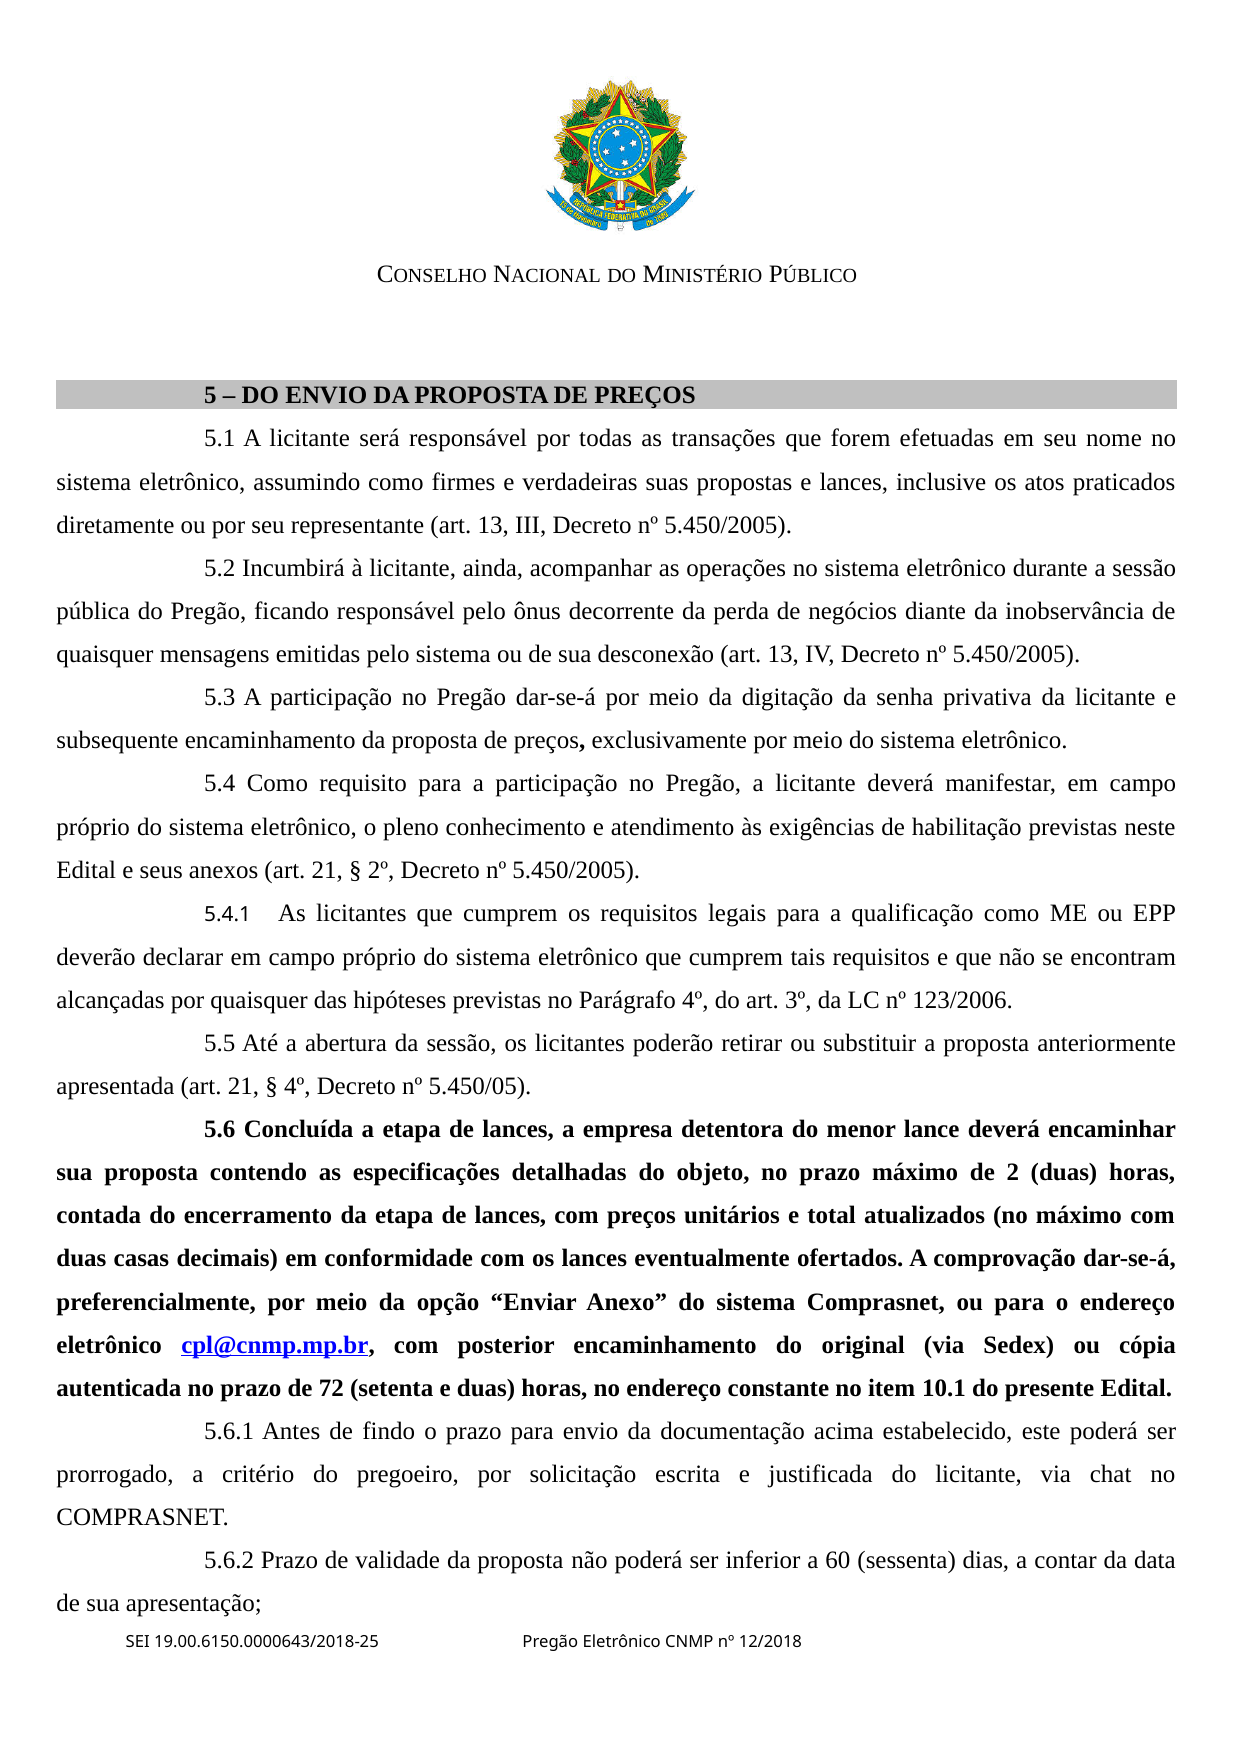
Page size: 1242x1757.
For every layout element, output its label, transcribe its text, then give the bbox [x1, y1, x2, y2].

text 5.2 Incumbirá à licitante, ainda, acompanhar as operações no sistema eletrônico durante a sessão pública do Pregão, ficando responsável pelo ônus decorrente da perda de negócios diante da inobservância de quaisquer mensagens emitidas pelo sistema ou de sua desconexão (art. 13, IV, Decreto nº 5.450/2005). [56, 553, 1177, 668]
text 5.6 Concluída a etapa de lances, a empresa detentora do menor lance deverá encaminhar sua proposta contendo as especificações detalhadas do objeto, no prazo máximo de 2 (duas) horas, contada do encerramento da etapa de lances, com preços unitários e total atualizados (no máximo com duas casas decimais) em conformidade com os lances eventualmente ofertados. A comprovação dar-se-á, preferencialmente, por meio da opção “Enviar Anexo” do sistema Comprasnet, ou para o endereço eletrônico cpl@cnmp.mp.br, com posterior encaminhamento do original (via Sedex) ou cópia autenticada no prazo de 72 (setenta e duas) horas, no endereço constante no item 10.1 do presente Edital. [56, 1114, 1177, 1402]
text 5.6.1 Antes de findo o prazo para envio da documentação acima estabelecido, este poderá ser prorrogado, a critério do pregoeiro, por solicitação escrita e justificada do licitante, via chat no COMPRASNET. [56, 1416, 1177, 1531]
list As licitantes que cumprem os requisitos legais para a qualificação como ME ou EPP deverão declarar em campo próprio do sistema eletrônico que cumprem tais requisitos e que não se encontram alcançadas por quaisquer das hipóteses previstas no Parágrafo 4º, do art. 3º, da LC nº 123/2006. [56, 898, 1177, 1013]
text 5.5 Até a abertura da sessão, os licitantes poderão retirar ou substituir a proposta anteriormente apresentada (art. 21, § 4º, Decreto nº 5.450/05). [56, 1028, 1177, 1100]
text 5.4 Como requisito para a participação no Pregão, a licitante deverá manifestar, em campo próprio do sistema eletrônico, o pleno conhecimento e atendimento às exigências de habilitação previstas neste Edital e seus anexos (art. 21, § 2º, Decreto nº 5.450/2005). [56, 768, 1177, 883]
text 5.6.2 Prazo de validade da proposta não poderá ser inferior a 60 (sessenta) dias, a contar da data de sua apresentação; [56, 1545, 1177, 1617]
text 5 – DO ENVIO DA PROPOSTA DE PREÇOS [56, 380, 1177, 409]
text 5.3 A participação no Pregão dar-se-á por meio da digitação da senha privativa da licitante e subsequente encaminhamento da proposta de preços, exclusivamente por meio do sistema eletrônico. [56, 682, 1177, 754]
text 5.1 A licitante será responsável por todas as transações que forem efetuadas em seu nome no sistema eletrônico, assumindo como firmes e verdadeiras suas propostas e lances, inclusive os atos praticados diretamente ou por seu representante (art. 13, III, Decreto nº 5.450/2005). [56, 423, 1177, 538]
